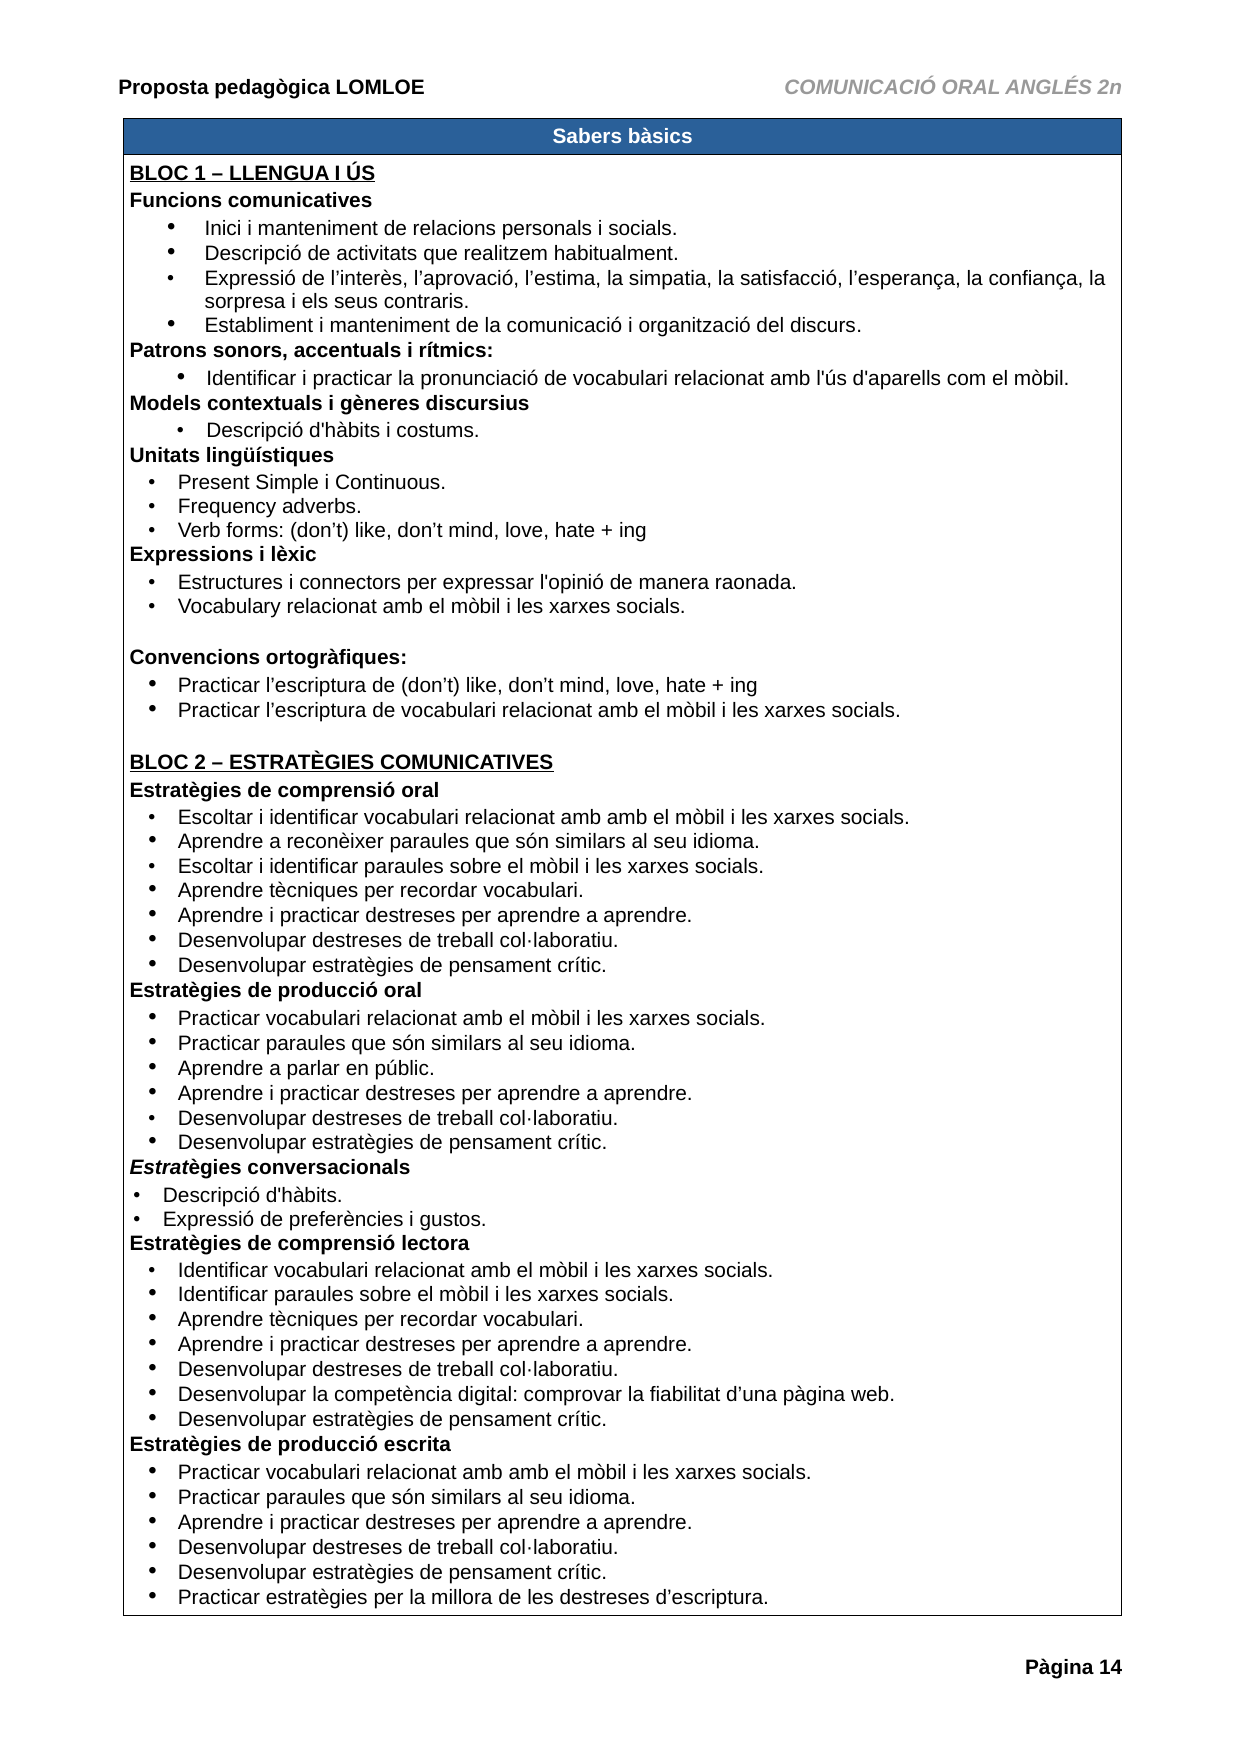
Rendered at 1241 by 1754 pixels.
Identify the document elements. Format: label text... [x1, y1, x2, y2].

table_cell Sabers bàsics [124, 119, 1121, 154]
table_cell BLOC 1 – LLENGUA I ÚS Funcions comunicatives Inici i manteniment de relacions personals i socials. Descripció de activitats que realitzem habitualment. Expressió de l’interès, l’aprovació, l’estima, la simpatia, la satisfacció, l’esperança, la confiança, la sorpresa i els seus contraris. Establiment i manteniment de la comunicació i organització del discurs. Patrons sonors, accentuals i rítmics: Identificar i practicar la pronunciació de vocabulari relacionat amb l'ús d'aparells com el mòbil. Models contextuals i gèneres discursius Descripció d'hàbits i costums. Unitats lingüístiques Present Simple i Continuous. Frequency adverbs. Verb forms: (don’t) like, don’t mind, love, hate + ing Expressions i lèxic Estructures i connectors per expressar l'opinió de manera raonada. Vocabulary relacionat amb el mòbil i les xarxes socials. Convencions ortogràfiques: Practicar l’escriptura de (don’t) like, don’t mind, love, hate + ing Practicar l’escriptura de vocabulari relacionat amb el mòbil i les xarxes socials. BLOC 2 – ESTRATÈGIES COMUNICATIVES Estratègies de comprensió oral Escoltar i identificar vocabulari relacionat amb amb el mòbil i les xarxes socials. Aprendre a reconèixer paraules que són similars al seu idioma. Escoltar i identificar paraules sobre el mòbil i les xarxes socials. Aprendre tècniques per recordar vocabulari. Aprendre i practicar destreses per aprendre a aprendre. Desenvolupar destreses de treball col·laboratiu. Desenvolupar estratègies de pensament crític. Estratègies de producció oral Practicar vocabulari relacionat amb el mòbil i les xarxes socials. Practicar paraules que són similars al seu idioma. Aprendre a parlar en públic. Aprendre i practicar destreses per aprendre a aprendre. Desenvolupar destreses de treball col·laboratiu. Desenvolupar estratègies de pensament crític. Estratègies conversacionals Descripció d'hàbits. Expressió de preferències i gustos. Estratègies de comprensió lectora Identificar vocabulari relacionat amb el mòbil i les xarxes socials. Identificar paraules sobre el mòbil i les xarxes socials. Aprendre tècniques per recordar vocabulari. Aprendre i practicar destreses per aprendre a aprendre. Desenvolupar destreses de treball col·laboratiu. Desenvolupar la competència digital: comprovar la fiabilitat d’una pàgina web. Desenvolupar estratègies de pensament crític. Estratègies de producció escrita Practicar vocabulari relacionat amb amb el mòbil i les xarxes socials. Practicar paraules que són similars al seu idioma. Aprendre i practicar destreses per aprendre a aprendre. Desenvolupar destreses de treball col·laboratiu. Desenvolupar estratègies de pensament crític. Practicar estratègies per la millora de les destreses d’escriptura. Intercanvis interculturals i mediació Pràctica d’expressar-se en públic. Desenvolupament de destreses de treball col·laboratiu. Cerca i selecció d’informació Recerca d’informació per a completar les activitats amb diccionaris, materials de consulta, internet. Recerques a internet, ús de material digital de consulta, navegació segura, contrast i valoració de la informació trobada, creació de presentacions i altres elements digitals. Estratègies de cerca, ús de cercadors i tractament de la informació per a la construcció del coneixement. Identificació de l’autoria de les fonts consultades i els continguts utilitzats. Ús dels materials impresos i digitals addicionals del curs per a repassar i reforçar allò après. BLOC 3 – CULTURA I SOCIETAT Aspectes socioculturals i sociolingüístics Comprendre la importància del respecte envers un mateix i els altres. Respectar les habilitats i preferències dels altres. Comprendre que hi ha diferents tipus d’escoles i maneres d’aprendre. Diversitat lingüística i intercultural Identificació i ús d’expressions habituals de l’anglès. Curiositat i respecte per les diferències culturals i lingüístiques. Llengua estrangera com a mitjà de comunicació Identificació de patrons culturals d’ús comú propis de la llengua estrangera. Valoració de la llengua estrangera com a mitjà de comunicació interpersonal i internacional, com a font d’informació i com a eina de participació social i d’enriquiment personal. [124, 155, 1121, 1615]
